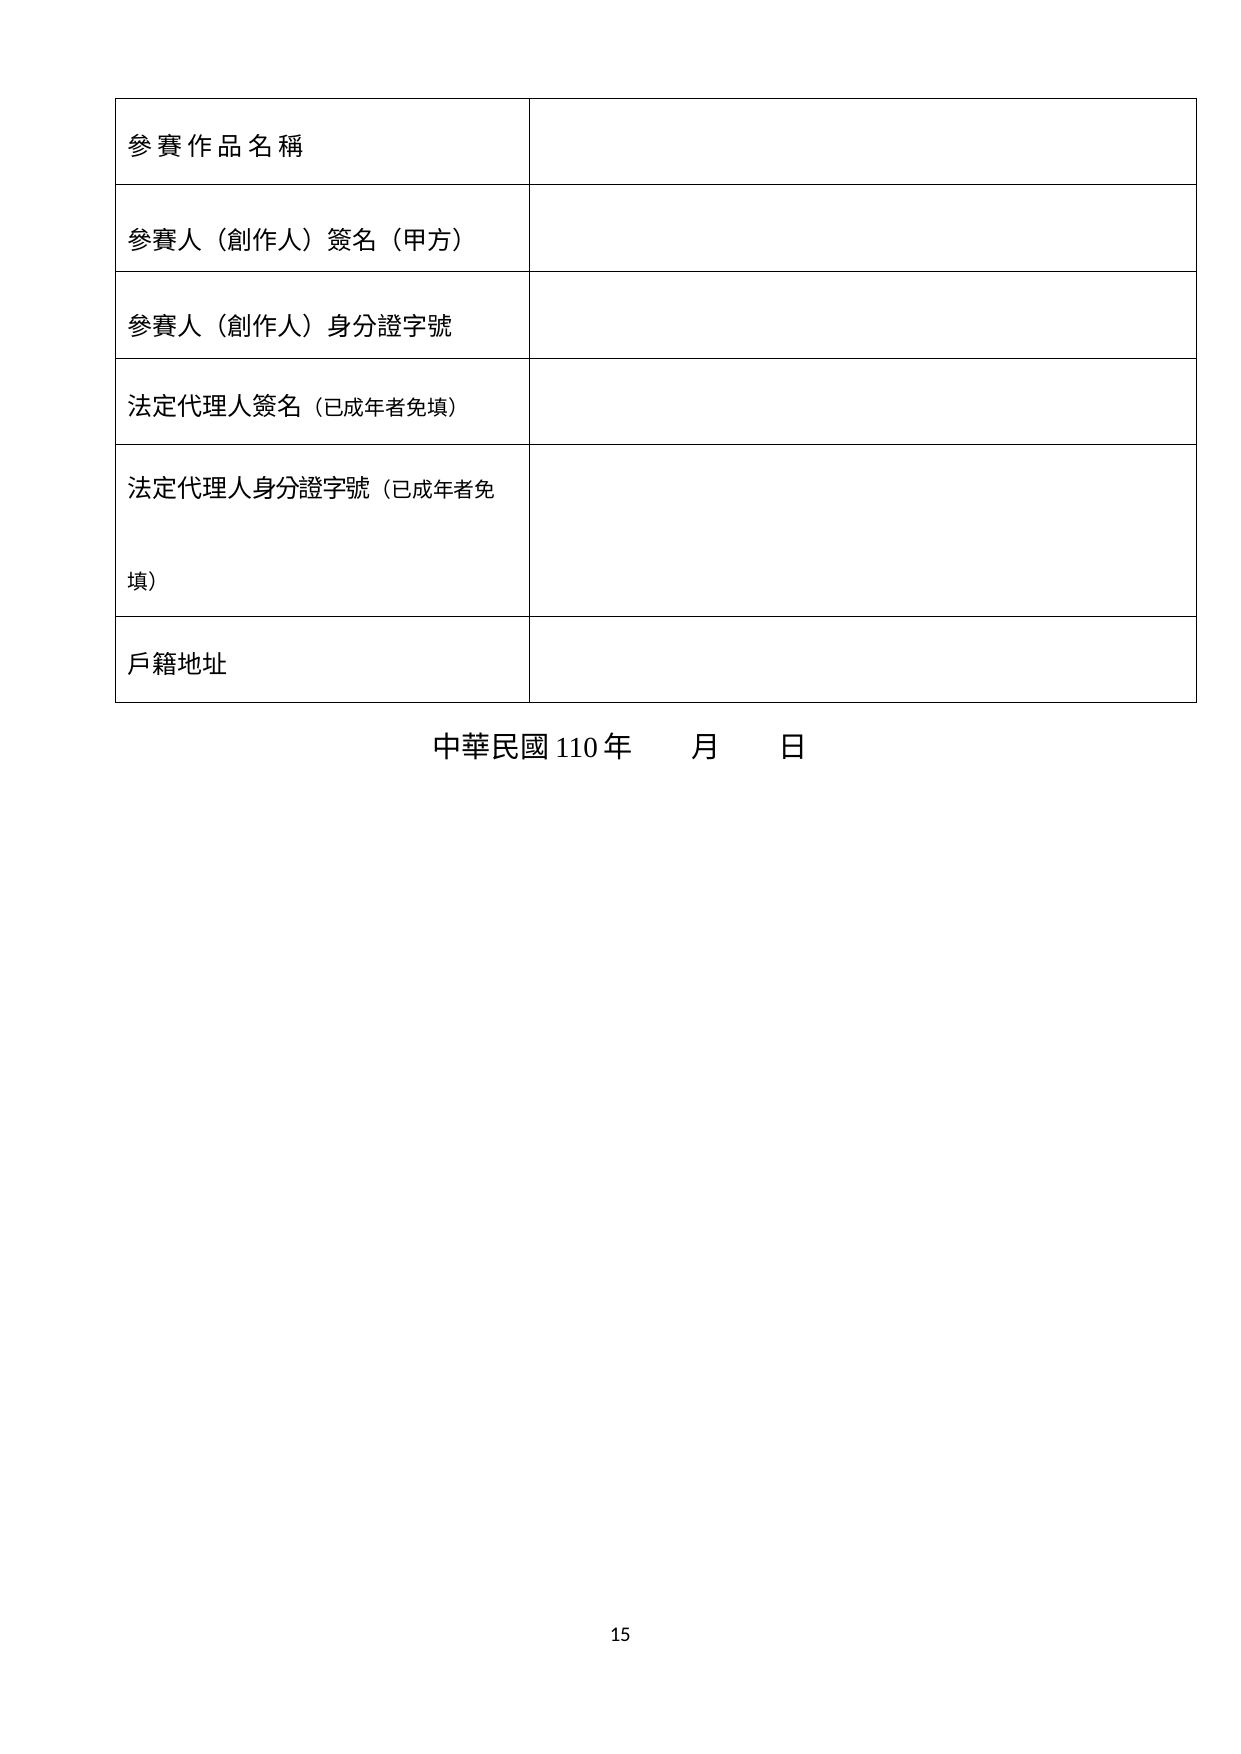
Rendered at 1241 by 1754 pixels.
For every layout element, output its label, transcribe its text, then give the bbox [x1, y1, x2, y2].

table_header 參賽作品名稱 [116, 99, 529, 184]
table_cell 參賽人（創作人）身分證字號 [116, 272, 529, 357]
table_cell [530, 445, 1196, 616]
table_cell 法定代理人身分證字號（已成年者免填） [116, 445, 529, 616]
table_cell [530, 185, 1196, 271]
table_cell 法定代理人簽名（已成年者免填） [116, 359, 529, 444]
table_cell [530, 359, 1196, 444]
text 中華民國110年 月 日 [75, 703, 1165, 766]
table_header [530, 99, 1196, 184]
table_cell 參賽人（創作人）簽名（甲方） [116, 185, 529, 271]
table_cell [530, 272, 1196, 357]
table_cell 戶籍地址 [116, 617, 529, 702]
table_cell [530, 617, 1196, 702]
